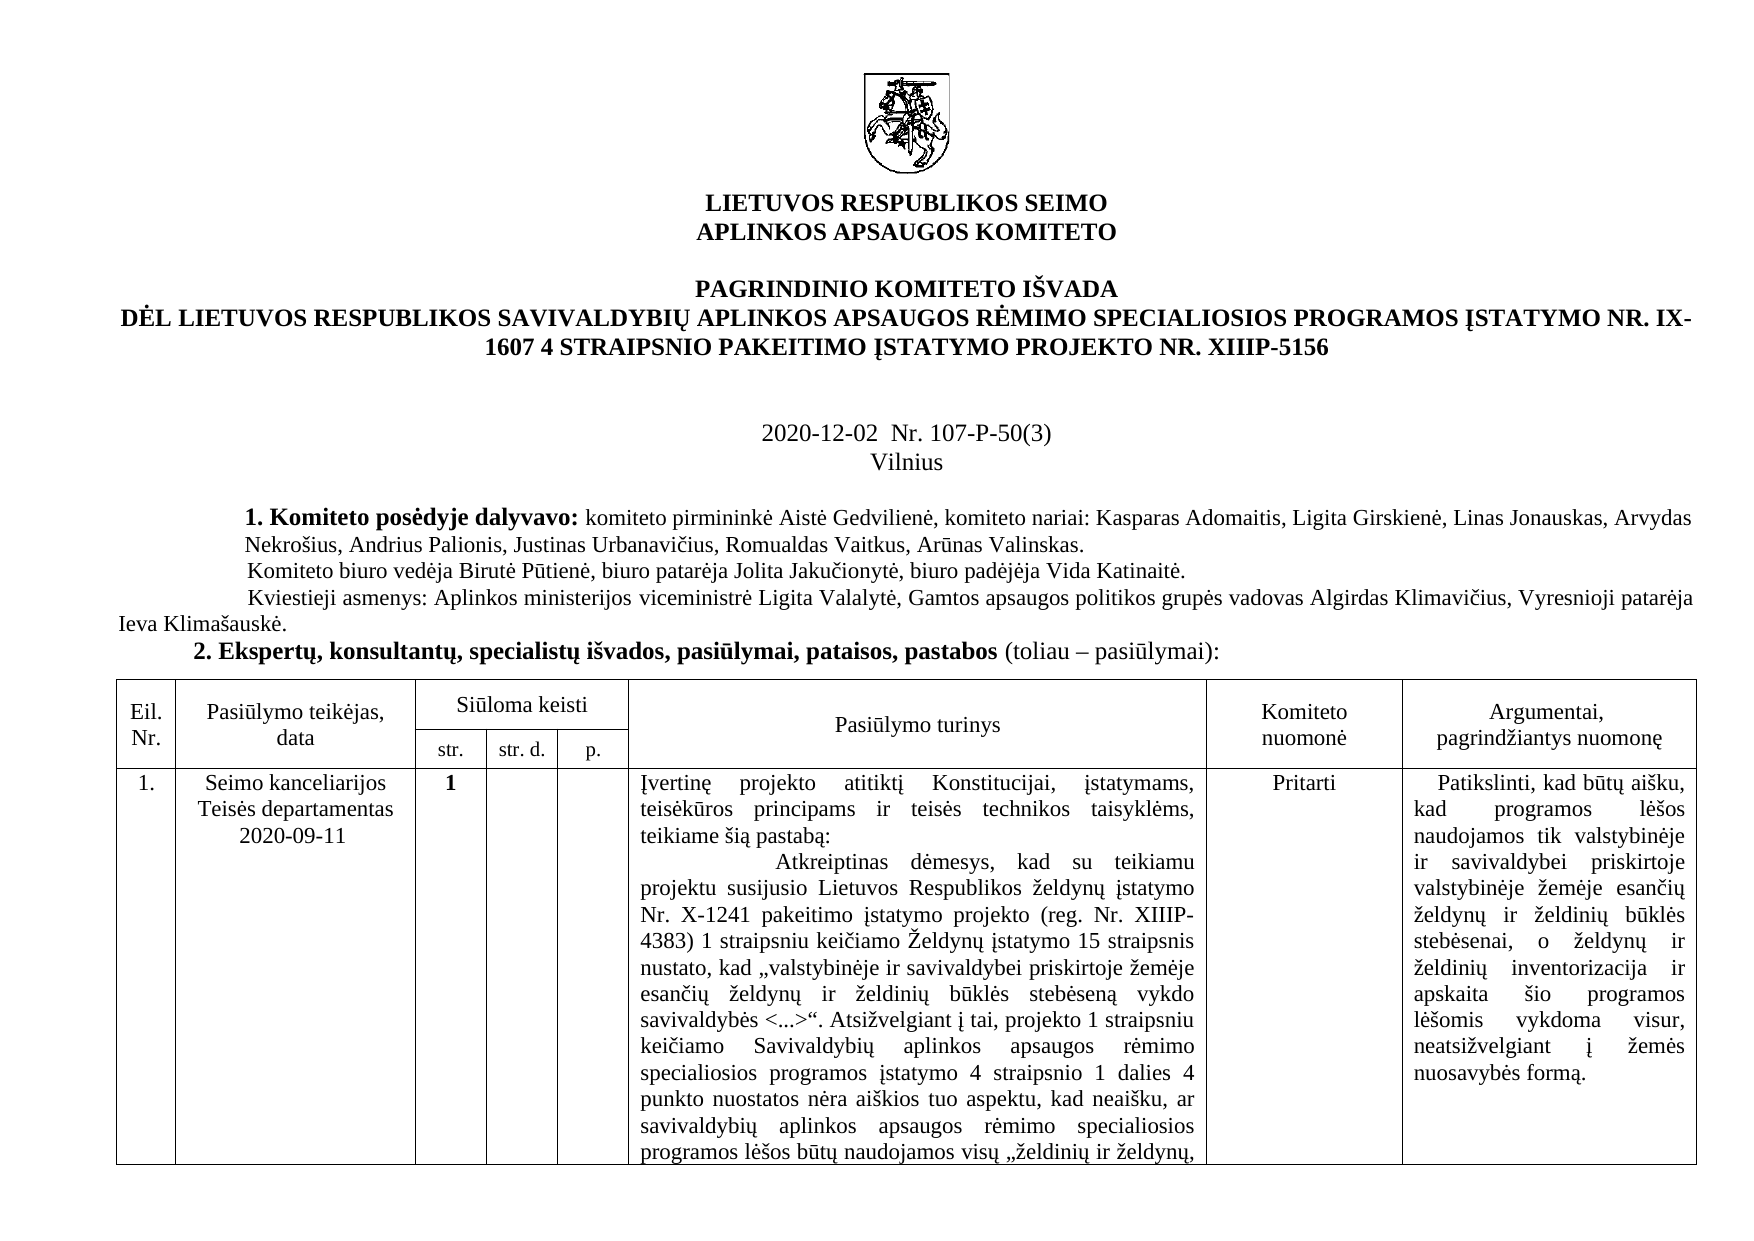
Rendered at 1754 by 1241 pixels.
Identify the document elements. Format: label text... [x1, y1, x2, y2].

text Kviestieji asmenys: Aplinkos ministerijos viceministrė Ligita Valalytė, Gamtos apsaugos politikos grupės vadovas Algirdas Klimavičius, Vyresnioji patarėja Ieva Klimašauskė. [118, 583, 1695, 636]
text Vilnius [118, 447, 1695, 476]
table_cell [487, 769, 557, 1164]
table_cell 1. [117, 769, 175, 1164]
text Komiteto biuro vedėja Birutė Pūtienė, biuro patarėja Jolita Jakučionytė, biuro padėjėja Vida Katinaitė. [207, 557, 1695, 583]
table_header Pasiūlymo turinys [629, 680, 1206, 768]
text aPLINKOS aPSAUGOS KOMITETO [118, 217, 1695, 246]
table_cell str. d. [487, 730, 557, 768]
table_header Komiteto nuomonė [1207, 680, 1402, 768]
table_header Pasiūlymo teikėjas, data [176, 680, 415, 768]
table_header Argumentai, pagrindžiantys nuomonę [1403, 680, 1696, 768]
table_header Siūloma keisti [416, 680, 628, 728]
table_cell Įvertinę projekto atitiktį Konstitucijai, įstatymams, teisėkūros principams ir teisės technikos taisyklėms, teikiame šią pastabą: Atkreiptinas dėmesys, kad su teikiamu projektu susijusio Lietuvos Respublikos želdynų įstatymo Nr. X-1241 pakeitimo įstatymo projekto (reg. Nr. XIIIP-4383) 1 straipsniu keičiamo Želdynų įstatymo 15 straipsnis nustato, kad „valstybinėje ir savivaldybei priskirtoje žemėje esančių želdynų ir želdinių būklės stebėseną vykdo savivaldybės <...>“. Atsižvelgiant į tai, projekto 1 straipsniu keičiamo Savivaldybių aplinkos apsaugos rėmimo specialiosios programos įstatymo 4 straipsnio 1 dalies 4 punkto nuostatos nėra aiškios tuo aspektu, kad neaišku, ar savivaldybių aplinkos apsaugos rėmimo specialiosios programos lėšos būtų naudojamos visų „želdinių ir želdynų, [629, 769, 1206, 1164]
text PAGRINDINIO KOMITETO IŠVADA [118, 274, 1695, 303]
text 2. Ekspertų, konsultantų, specialistų išvados, pasiūlymai, pataisos, pastabos (toliau – pasiūlymai): [118, 636, 1695, 665]
table_cell 1 [416, 769, 486, 1164]
text LIETUVOS RESPUBLIKOS SEIMO [118, 188, 1695, 217]
table_cell [558, 769, 628, 1164]
table_cell Pritarti [1207, 769, 1402, 1164]
table_cell Seimo kanceliarijos Teisės departamentas 2020-09-11 [176, 769, 415, 1164]
table_header Eil. Nr. [117, 680, 175, 768]
table_cell str. [416, 730, 486, 768]
table_cell Patikslinti, kad būtų aišku, kad programos lėšos naudojamos tik valstybinėje ir savivaldybei priskirtoje valstybinėje žemėje esančių želdynų ir želdinių būklės stebėsenai, o želdynų ir želdinių inventorizacija ir apskaita šio programos lėšomis vykdoma visur, neatsižvelgiant į žemės nuosavybės formą. [1403, 769, 1696, 1164]
table_cell p. [558, 730, 628, 768]
text 2020-12-02 Nr. 107-P-50(3) [118, 418, 1695, 447]
text DĖL LIETUVOS RESPUBLIKOS SAVIVALDYBIŲ APLINKOS APSAUGOS RĖMIMO SPECIALIOSIOS PROGRAMOS ĮSTATYMO NR. IX-1607 4 STRAIPSNIO PAKEITIMO ĮSTATYMO PROJEKTO NR. XIIIP-5156 [118, 303, 1695, 361]
text 1. Komiteto posėdyje dalyvavo: komiteto pirmininkė Aistė Gedvilienė, komiteto nariai: Kasparas Adomaitis, Ligita Girskienė, Linas Jonauskas, Arvydas Nekrošius, Andrius Palionis, Justinas Urbanavičius, Romualdas Vaitkus, Arūnas Valinskas. [244, 502, 1695, 557]
